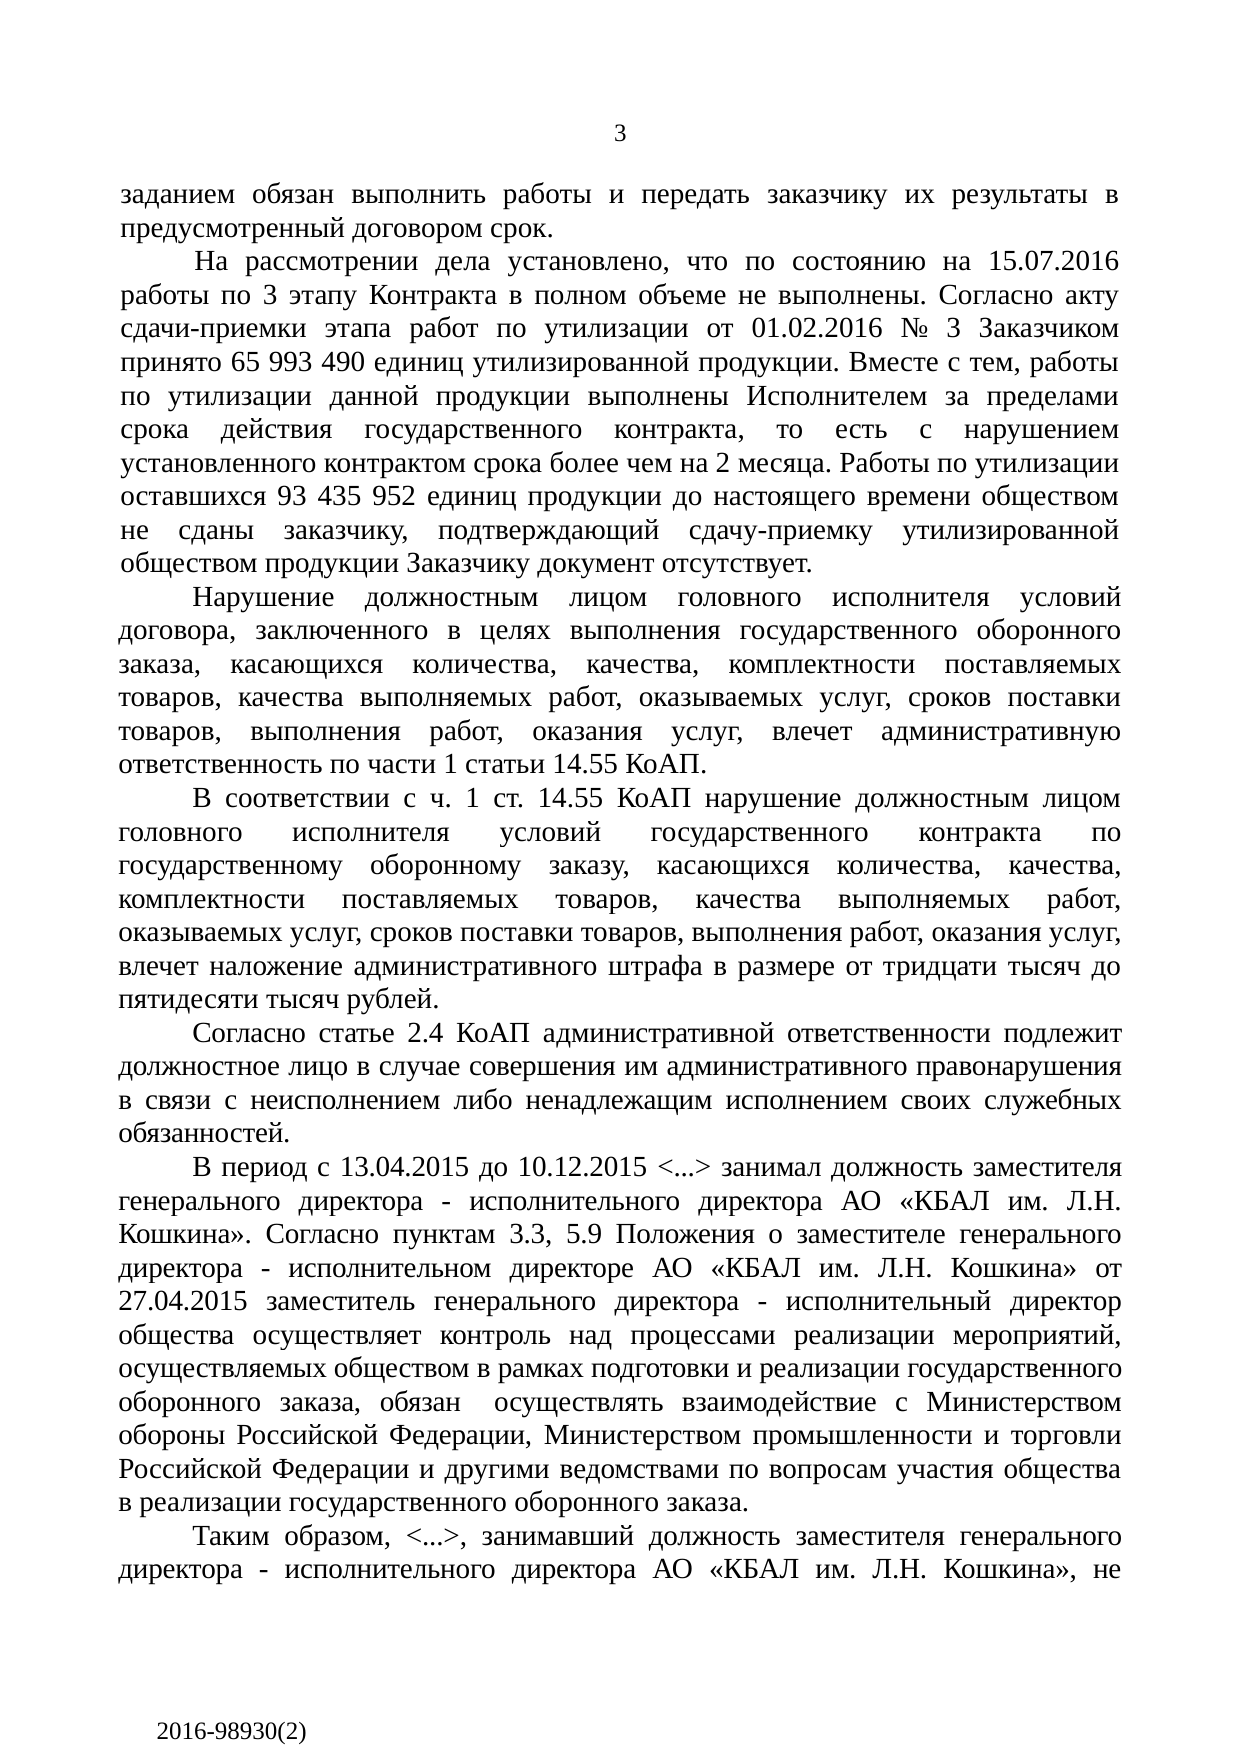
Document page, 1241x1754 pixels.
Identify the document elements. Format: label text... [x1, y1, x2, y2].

text В соответствии с ч. 1 ст. 14.55 КоАП нарушение должностным лицом головного исполнителя условий государственного контракта по государственному оборонному заказу, касающихся количества, качества, комплектности поставляемых товаров, качества выполняемых работ, оказываемых услуг, сроков поставки товаров, выполнения работ, оказания услуг, влечет наложение административного штрафа в размере от тридцати тысяч до пятидесяти тысяч рублей. [118, 780, 1122, 1015]
text заданием обязан выполнить работы и передать заказчику их результаты в предусмотренный договором срок. [120, 176, 1120, 243]
text В период с 13.04.2015 до 10.12.2015 <...> занимал должность заместителя генерального директора - исполнительного директора АО «КБАЛ им. Л.Н. Кошкина». Согласно пунктам 3.3, 5.9 Положения о заместителе генерального директора - исполнительном директоре АО «КБАЛ им. Л.Н. Кошкина» от 27.04.2015 заместитель генерального директора - исполнительный директор общества осуществляет контроль над процессами реализации мероприятий, осуществляемых обществом в рамках подготовки и реализации государственного оборонного заказа, обязан осуществлять взаимодействие с Министерством обороны Российской Федерации, Министерством промышленности и торговли Российской Федерации и другими ведомствами по вопросам участия общества в реализации государственного оборонного заказа. [118, 1149, 1122, 1518]
text Согласно статье 2.4 КоАП административной ответственности подлежит должностное лицо в случае совершения им административного правонарушения в связи с неисполнением либо ненадлежащим исполнением своих служебных обязанностей. [118, 1015, 1122, 1149]
text Таким образом, <...>, занимавший должность заместителя генерального директора - исполнительного директора АО «КБАЛ им. Л.Н. Кошкина», не [118, 1518, 1122, 1585]
text На рассмотрении дела установлено, что по состоянию на 15.07.2016 работы по 3 этапу Контракта в полном объеме не выполнены. Согласно акту сдачи-приемки этапа работ по утилизации от 01.02.2016 № 3 Заказчиком принято 65 993 490 единиц утилизированной продукции. Вместе с тем, работы по утилизации данной продукции выполнены Исполнителем за пределами срока действия государственного контракта, то есть с нарушением установленного контрактом срока более чем на 2 месяца. Работы по утилизации оставшихся 93 435 952 единиц продукции до настоящего времени обществом не сданы заказчику, подтверждающий сдачу-приемку утилизированной обществом продукции Заказчику документ отсутствует. [120, 243, 1120, 579]
text Нарушение должностным лицом головного исполнителя условий договора, заключенного в целях выполнения государственного оборонного заказа, касающихся количества, качества, комплектности поставляемых товаров, качества выполняемых работ, оказываемых услуг, сроков поставки товаров, выполнения работ, оказания услуг, влечет административную ответственность по части 1 статьи 14.55 КоАП. [118, 579, 1122, 780]
